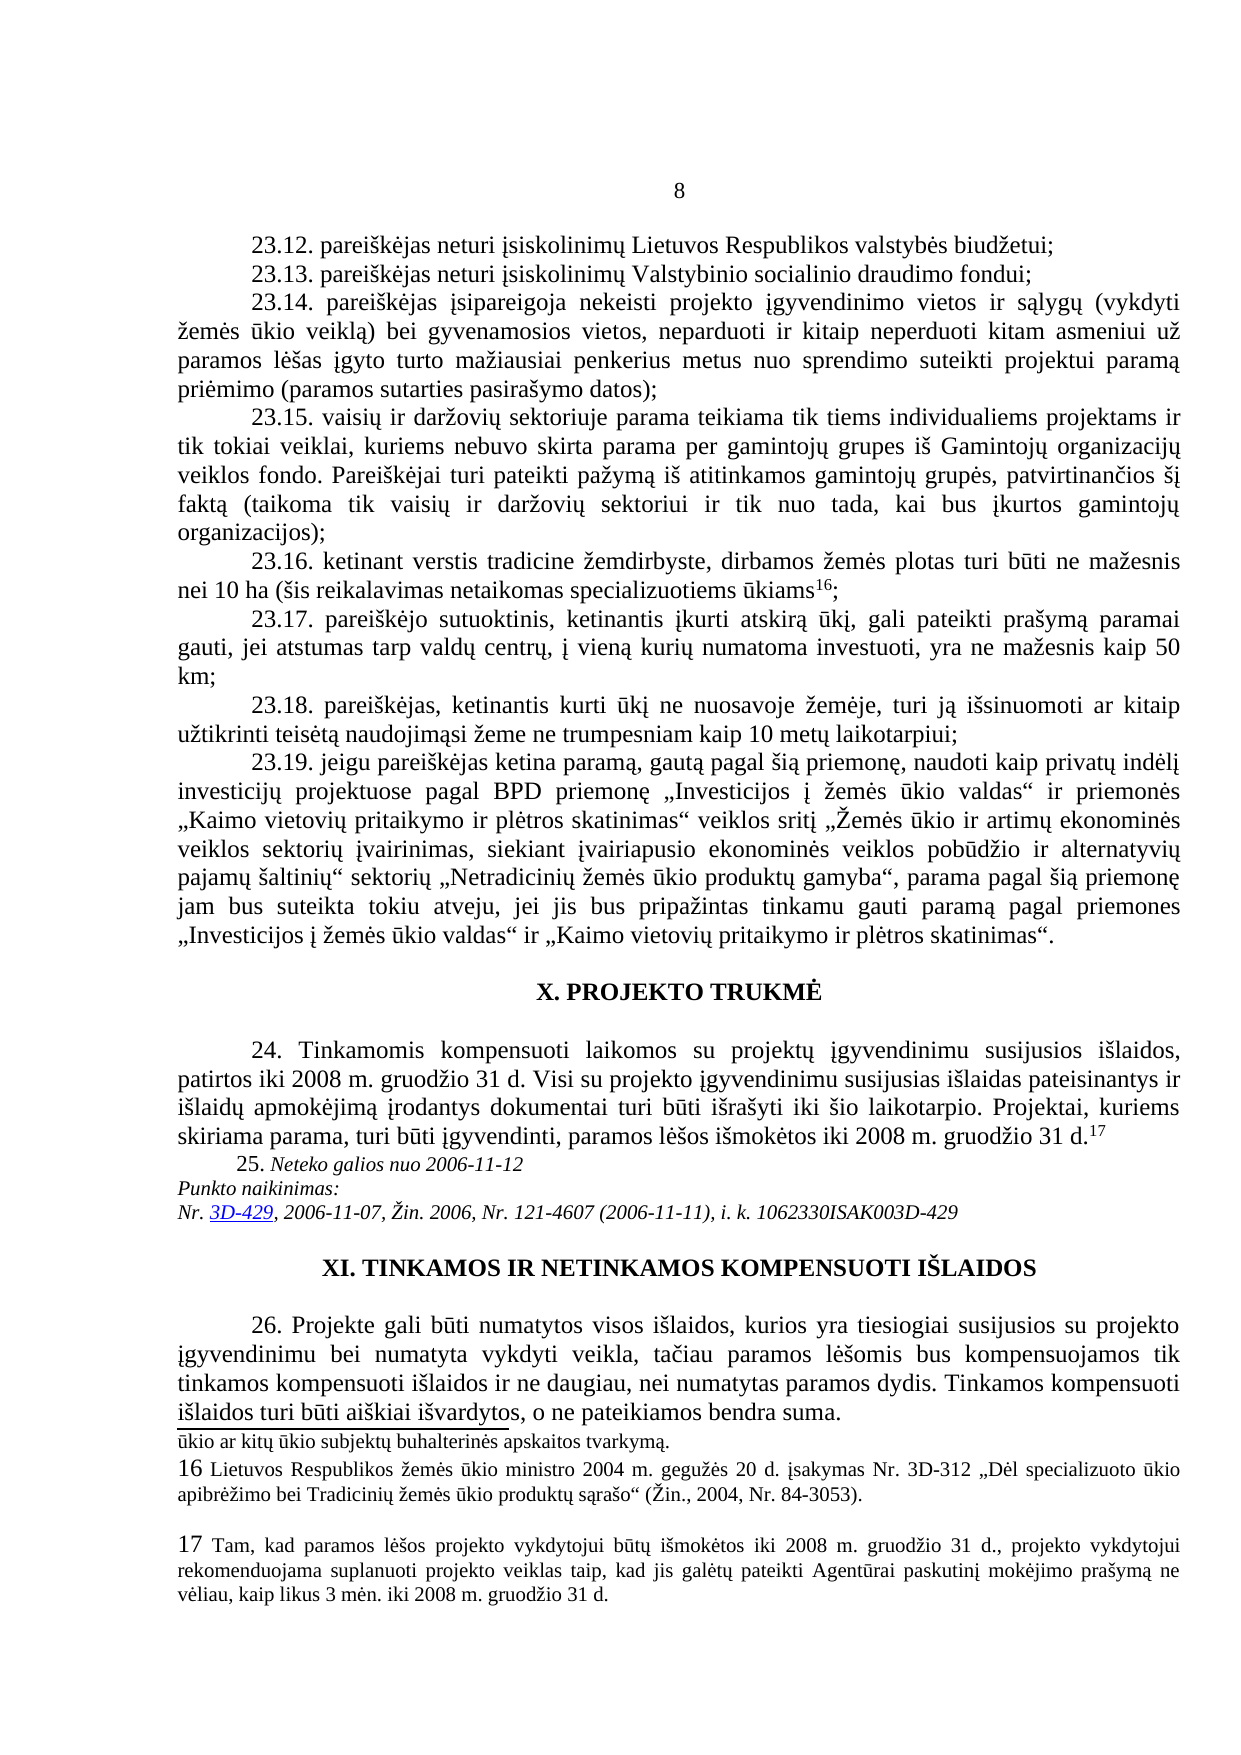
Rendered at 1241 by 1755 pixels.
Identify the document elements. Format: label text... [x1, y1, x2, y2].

text Punkto naikinimas: [177, 1176, 1181, 1200]
text 23.16. ketinant verstis tradicine žemdirbyste, dirbamos žemės plotas turi būti ne mažesnis nei 10 ha (šis reikalavimas netaikomas specializuotiems ūkiams; [177, 546, 1181, 604]
text 25. Neteko galios nuo 2006-11-12 [177, 1150, 1181, 1176]
text X. PROJEKTO TRUKMĖ [177, 977, 1181, 1006]
text 26. Projekte gali būti numatytos visos išlaidos, kurios yra tiesiogiai susijusios su projekto įgyvendinimu bei numatyta vykdyti veikla, tačiau paramos lėšomis bus kompensuojamos tik tinkamos kompensuoti išlaidos ir ne daugiau, nei numatytas paramos dydis. Tinkamos kompensuoti išlaidos turi būti aiškiai išvardytos, o ne pateikiamos bendra suma. [177, 1311, 1181, 1426]
text 23.14. pareiškėjas įsipareigoja nekeisti projekto įgyvendinimo vietos ir sąlygų (vykdyti žemės ūkio veiklą) bei gyvenamosios vietos, neparduoti ir kitaip neperduoti kitam asmeniui už paramos lėšas įgyto turto mažiausiai penkerius metus nuo sprendimo suteikti projektui paramą priėmimo (paramos sutarties pasirašymo datos); [177, 287, 1181, 402]
text 23.18. pareiškėjas, ketinantis kurti ūkį ne nuosavoje žemėje, turi ją išsinuomoti ar kitaip užtikrinti teisėtą naudojimąsi žeme ne trumpesniam kaip 10 metų laikotarpiui; [177, 690, 1181, 747]
text 23.17. pareiškėjo sutuoktinis, ketinantis įkurti atskirą ūkį, gali pateikti prašymą paramai gauti, jei atstumas tarp valdų centrų, į vieną kurių numatoma investuoti, yra ne mažesnis kaip 50 km; [177, 604, 1181, 690]
text 23.19. jeigu pareiškėjas ketina paramą, gautą pagal šią priemonę, naudoti kaip privatų indėlį investicijų projektuose pagal BPD priemonę „Investicijos į žemės ūkio valdas“ ir priemonės „Kaimo vietovių pritaikymo ir plėtros skatinimas“ veiklos sritį „Žemės ūkio ir artimų ekonominės veiklos sektorių įvairinimas, siekiant įvairiapusio ekonominės veiklos pobūdžio ir alternatyvių pajamų šaltinių“ sektorių „Netradicinių žemės ūkio produktų gamyba“, parama pagal šią priemonę jam bus suteikta tokiu atveju, jei jis bus pripažintas tinkamu gauti paramą pagal priemones „Investicijos į žemės ūkio valdas“ ir „Kaimo vietovių pritaikymo ir plėtros skatinimas“. [177, 747, 1181, 949]
text 23.12. pareiškėjas neturi įsiskolinimų Lietuvos Respublikos valstybės biudžetui; [177, 230, 1181, 259]
text ūkio ar kitų ūkio subjektų buhalterinės apskaitos tvarkymą. [177, 1429, 1181, 1453]
text 23.15. vaisių ir daržovių sektoriuje parama teikiama tik tiems individualiems projektams ir tik tokiai veiklai, kuriems nebuvo skirta parama per gamintojų grupes iš Gamintojų organizacijų veiklos fondo. Pareiškėjai turi pateikti pažymą iš atitinkamos gamintojų grupės, patvirtinančios šį faktą (taikoma tik vaisių ir daržovių sektoriui ir tik nuo tada, kai bus įkurtos gamintojų organizacijos); [177, 402, 1181, 546]
text 23.13. pareiškėjas neturi įsiskolinimų Valstybinio socialinio draudimo fondui; [177, 259, 1181, 287]
text Tam, kad paramos lėšos projekto vykdytojui būtų išmokėtos iki 2008 m. gruodžio 31 d., projekto vykdytojui rekomenduojama suplanuoti projekto veiklas taip, kad jis galėtų pateikti Agentūrai paskutinį mokėjimo prašymą ne vėliau, kaip likus 3 mėn. iki 2008 m. gruodžio 31 d. [177, 1529, 1181, 1606]
text XI. TINKAMOS IR NETINKAMOS KOMPENSUOTI IŠLAIDOS [177, 1253, 1181, 1282]
text Lietuvos Respublikos žemės ūkio ministro 2004 m. gegužės 20 d. įsakymas Nr. 3D-312 „Dėl specializuoto ūkio apibrėžimo bei Tradicinių žemės ūkio produktų sąrašo“ (Žin., 2004, Nr. 84-3053). [177, 1453, 1181, 1506]
text 24. Tinkamomis kompensuoti laikomos su projektų įgyvendinimu susijusios išlaidos, patirtos iki 2008 m. gruodžio 31 d. Visi su projekto įgyvendinimu susijusias išlaidas pateisinantys ir išlaidų apmokėjimą įrodantys dokumentai turi būti išrašyti iki šio laikotarpio. Projektai, kuriems skiriama parama, turi būti įgyvendinti, paramos lėšos išmokėtos iki 2008 m. gruodžio 31 d. [177, 1035, 1181, 1150]
text Nr. 3D-429, 2006-11-07, Žin. 2006, Nr. 121-4607 (2006-11-11), i. k. 1062330ISAK003D-429 [177, 1200, 1181, 1224]
